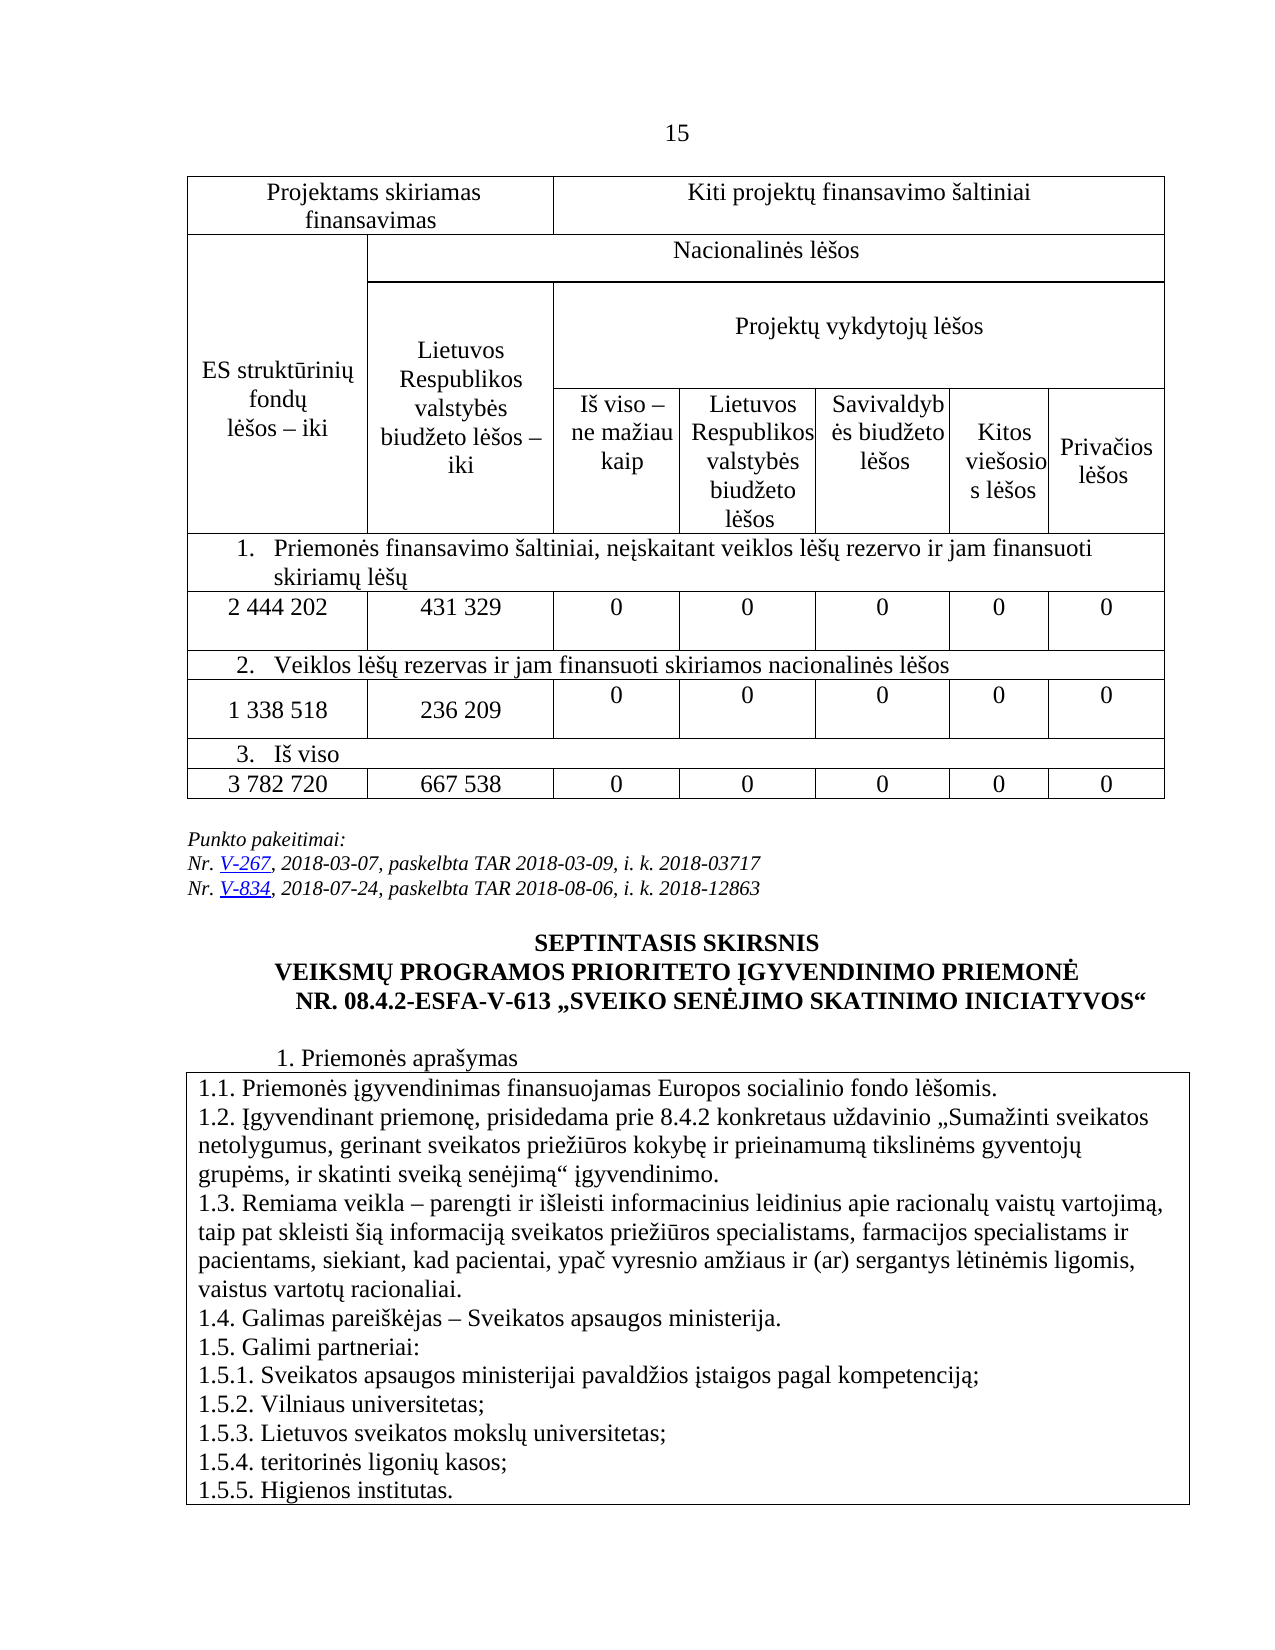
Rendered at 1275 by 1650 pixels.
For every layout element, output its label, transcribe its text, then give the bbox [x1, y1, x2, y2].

table_cell 0 [816, 769, 949, 797]
table_cell 0 [950, 769, 1048, 797]
text Nr. V-267, 2018-03-07, paskelbta TAR 2018-03-09, i. k. 2018-03717 [187, 851, 1167, 875]
table_cell ES struktūrinių fondų lėšos – iki [188, 235, 367, 532]
table_cell 0 [1049, 592, 1164, 649]
table_cell Kitos viešosios lėšos [950, 389, 1048, 532]
table_header Projektams skiriamas finansavimas [188, 177, 553, 234]
table_header Kiti projektų finansavimo šaltiniai [554, 177, 1164, 234]
table_cell Privačios lėšos [1049, 389, 1164, 532]
table_cell 0 [816, 680, 949, 738]
table_cell Iš viso – ne mažiau kaip [554, 389, 679, 532]
table_cell 667 538 [368, 769, 553, 797]
table_cell 0 [554, 592, 679, 649]
table_cell Lietuvos Respublikos valstybės biudžeto lėšos [680, 389, 815, 532]
table_cell 0 [554, 769, 679, 797]
table_header 1.1. Priemonės įgyvendinimas finansuojamas Europos socialinio fondo lėšomis. 1.2. Įgyvendinant priemonę, prisidedama prie 8.4.2 konkretaus uždavinio „Sumažinti sveikatos netolygumus, gerinant sveikatos priežiūros kokybę ir prieinamumą tikslinėms gyventojų grupėms, ir skatinti sveiką senėjimą“ įgyvendinimo. 1.3. Remiama veikla – parengti ir išleisti informacinius leidinius apie racionalų vaistų vartojimą, taip pat skleisti šią informaciją sveikatos priežiūros specialistams, farmacijos specialistams ir pacientams, siekiant, kad pacientai, ypač vyresnio amžiaus ir (ar) sergantys lėtinėmis ligomis, vaistus vartotų racionaliai. 1.4. Galimas pareiškėjas – Sveikatos apsaugos ministerija. 1.5. Galimi partneriai: 1.5.1. Sveikatos apsaugos ministerijai pavaldžios įstaigos pagal kompetenciją; 1.5.2. Vilniaus universitetas; 1.5.3. Lietuvos sveikatos mokslų universitetas; 1.5.4. teritorinės ligonių kasos; 1.5.5. Higienos institutas. [187, 1073, 1189, 1504]
text SEPTINTASIS SKIRSNIS [187, 928, 1167, 957]
table_cell 0 [680, 592, 815, 649]
table_cell 0 [950, 680, 1048, 738]
table_cell 0 [816, 592, 949, 649]
table_cell 0 [950, 592, 1048, 649]
table_cell 2 444 202 [188, 592, 367, 649]
table_cell 0 [554, 680, 679, 738]
table_cell 236 209 [368, 680, 553, 738]
table_cell 3 782 720 [188, 769, 367, 797]
table_cell 1. Priemonės finansavimo šaltiniai, neįskaitant veiklos lėšų rezervo ir jam finansuoti skiriamų lėšų [188, 534, 1164, 591]
table_cell 431 329 [368, 592, 553, 649]
table_cell Lietuvos Respublikos valstybės biudžeto lėšos – iki [368, 283, 553, 532]
table_cell 3. Iš viso [188, 739, 1164, 768]
text NR. 08.4.2-ESFA-V-613 „SVEIKO SENĖJIMO SKATINIMO INICIATYVOS“ [276, 986, 1167, 1014]
table_cell 1 338 518 [188, 680, 367, 738]
table_cell 0 [680, 769, 815, 797]
table_cell Savivaldybės biudžeto lėšos [816, 389, 949, 532]
table_cell 0 [1049, 769, 1164, 797]
table_cell 0 [1049, 680, 1164, 738]
text 1. Priemonės aprašymas [187, 1043, 1167, 1072]
table_cell Projektų vykdytojų lėšos [554, 283, 1164, 388]
table_cell 0 [680, 680, 815, 738]
text Punkto pakeitimai: [187, 827, 1167, 851]
table_cell 2. Veiklos lėšų rezervas ir jam finansuoti skiriamos nacionalinės lėšos [188, 651, 1164, 679]
text VEIKSMŲ PROGRAMOS PRIORITETO ĮGYVENDINIMO PRIEMONĖ [187, 957, 1167, 986]
table_cell Nacionalinės lėšos [368, 235, 1164, 281]
text Nr. V-834, 2018-07-24, paskelbta TAR 2018-08-06, i. k. 2018-12863 [187, 875, 1167, 899]
